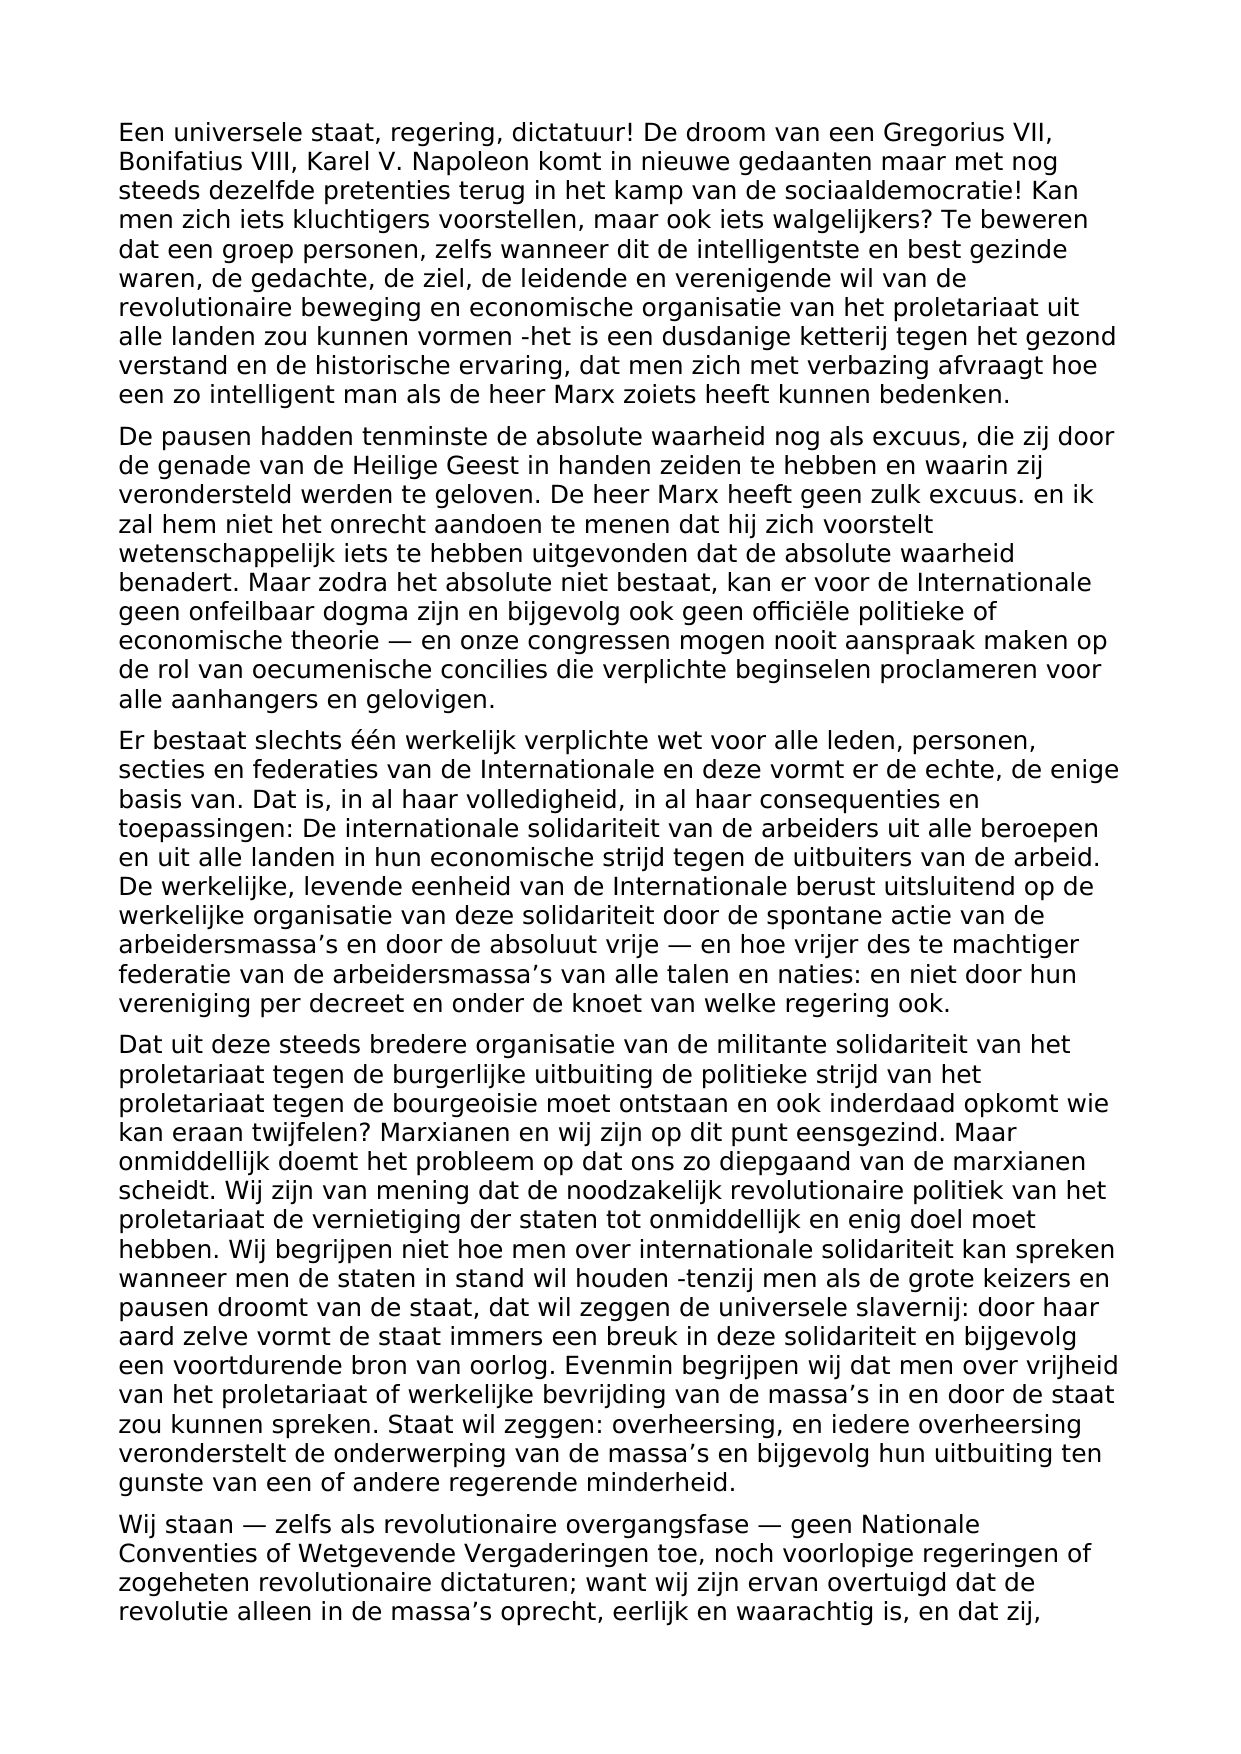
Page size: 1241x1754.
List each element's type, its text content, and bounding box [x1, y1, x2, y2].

text Een universele staat, regering, dictatuur! De droom van een Gregorius VII, Bonifatius VIII, Karel V. Napoleon komt in nieuwe gedaanten maar met nog steeds dezelfde pretenties terug in het kamp van de sociaaldemocratie! Kan men zich iets kluchtigers voorstellen, maar ook iets walgelijkers? Te beweren dat een groep personen, zelfs wanneer dit de intelligentste en best gezinde waren, de gedachte, de ziel, de leidende en verenigende wil van de revolutionaire beweging en economische organisatie van het proletariaat uit alle landen zou kunnen vormen -het is een dusdanige ketterij tegen het gezond verstand en de historische ervaring, dat men zich met verbazing afvraagt hoe een zo intelligent man als de heer Marx zoiets heeft kunnen bedenken. [118, 118, 1122, 410]
text Dat uit deze steeds bredere organisatie van de militante solidariteit van het proletariaat tegen de burgerlijke uitbuiting de politieke strijd van het proletariaat tegen de bourgeoisie moet ontstaan en ook inderdaad opkomt wie kan eraan twijfelen? Marxianen en wij zijn op dit punt eensgezind. Maar onmiddellijk doemt het probleem op dat ons zo diepgaand van de marxianen scheidt. Wij zijn van mening dat de noodzakelijk revolutionaire politiek van het proletariaat de vernietiging der staten tot onmiddellijk en enig doel moet hebben. Wij begrijpen niet hoe men over internationale solidariteit kan spreken wanneer men de staten in stand wil houden -tenzij men als de grote keizers en pausen droomt van de staat, dat wil zeggen de universele slavernij: door haar aard zelve vormt de staat immers een breuk in deze solidariteit en bijgevolg een voortdurende bron van oorlog. Evenmin begrijpen wij dat men over vrijheid van het proletariaat of werkelijke bevrijding van de massa’s in en door de staat zou kunnen spreken. Staat wil zeggen: overheersing, en iedere overheersing veronderstelt de onderwerping van de massa’s en bijgevolg hun uitbuiting ten gunste van een of andere regerende minderheid. [118, 1031, 1122, 1497]
text Er bestaat slechts één werkelijk verplichte wet voor alle leden, personen, secties en federaties van de Internationale en deze vormt er de echte, de enige basis van. Dat is, in al haar volledigheid, in al haar consequenties en toepassingen: De internationale solidariteit van de arbeiders uit alle beroepen en uit alle landen in hun economische strijd tegen de uitbuiters van de arbeid. De werkelijke, levende eenheid van de Internationale berust uitsluitend op de werkelijke organisatie van deze solidariteit door de spontane actie van de arbeidersmassa’s en door de absoluut vrije — en hoe vrijer des te machtiger federatie van de arbeidersmassa’s van alle talen en naties: en niet door hun vereniging per decreet en onder de knoet van welke regering ook. [118, 726, 1122, 1018]
text De pausen hadden tenminste de absolute waarheid nog als excuus, die zij door de genade van de Heilige Geest in handen zeiden te hebben en waarin zij verondersteld werden te geloven. De heer Marx heeft geen zulk excuus. en ik zal hem niet het onrecht aandoen te menen dat hij zich voorstelt wetenschappelijk iets te hebben uitgevonden dat de absolute waarheid benadert. Maar zodra het absolute niet bestaat, kan er voor de Internationale geen onfeilbaar dogma zijn en bijgevolg ook geen officiële politieke of economische theorie — en onze congressen mogen nooit aanspraak maken op de rol van oecumenische concilies die verplichte beginselen proclameren voor alle aanhangers en gelovigen. [118, 422, 1122, 714]
text Wij staan — zelfs als revolutionaire overgangsfase — geen Nationale Conventies of Wetgevende Vergaderingen toe, noch voorlopige regeringen of zogeheten revolutionaire dictaturen; want wij zijn ervan overtuigd dat de revolutie alleen in de massa’s oprecht, eerlijk en waarachtig is, en dat zij, [118, 1510, 1122, 1626]
